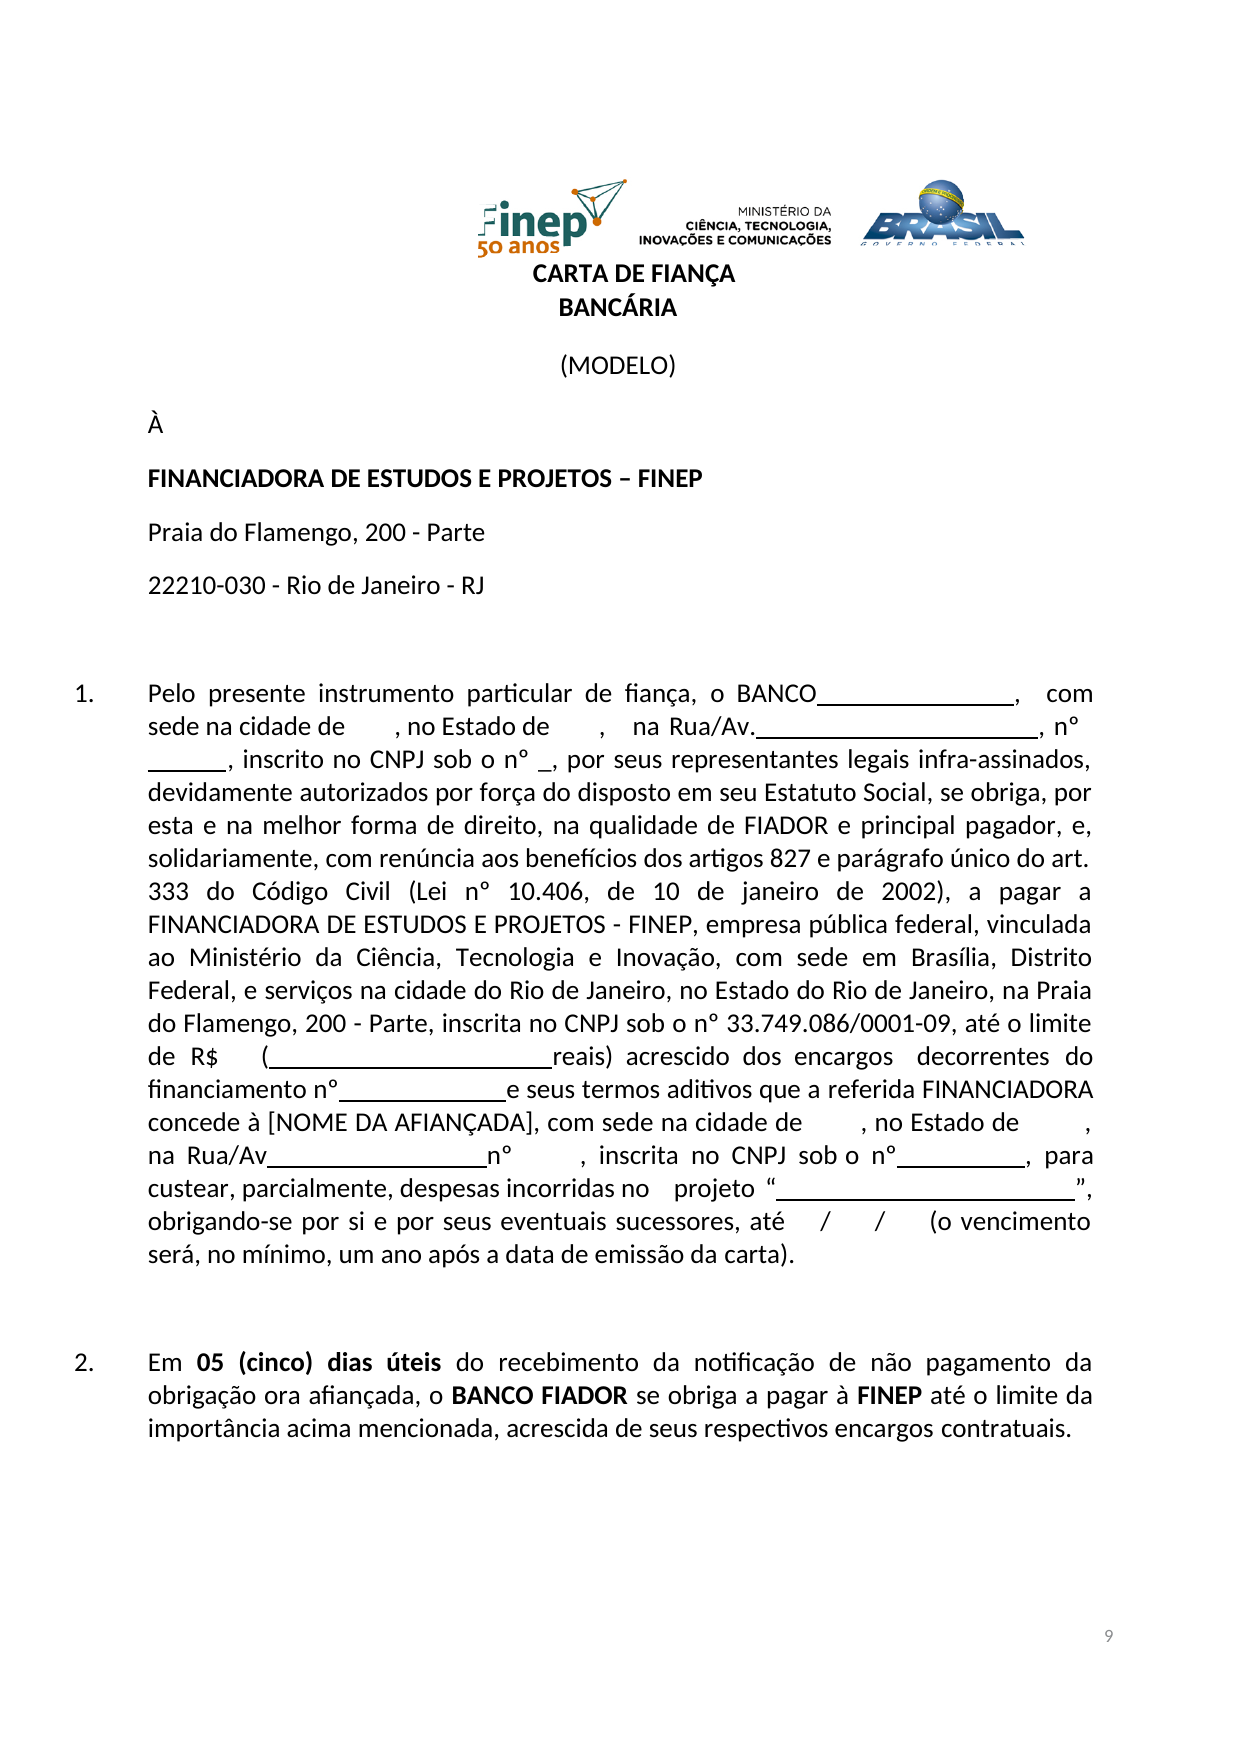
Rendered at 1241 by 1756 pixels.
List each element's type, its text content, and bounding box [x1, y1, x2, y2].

text (MODELO) [452, 348, 784, 381]
text Praia do Flamengo, 200 - Parte 22210-030 - Rio de Janeiro - RJ [148, 515, 486, 601]
subtitle CARTA DE FIANÇA BANCÁRIA [452, 257, 784, 323]
list Em 05 (cinco) dias úteis do recebimento da notificação de não pagamento da obrigação ora afiançada, o BANCO FIADOR se obriga a pagar à FINEP até o limite da importância acima mencionada, acrescida de seus respectivos encargos contratuais. [135, 1345, 1093, 1444]
text À [148, 407, 1105, 440]
text , inscrito no CNPJ sob o nº _, por seus representantes legais infra-assinados, devidamente autorizados por força do disposto em seu Estatuto Social, se obriga, por esta e na melhor forma de direito, na qualidade de FIADOR e principal pagador, e, solidariamente, com renúncia aos benefícios dos artigos 827 e parágrafo único do art. [148, 742, 1093, 874]
list Pelo presente instrumento particular de fiança, o BANCO , com sede na cidade de , no Estado de , na Rua/Av. , nº [135, 676, 1093, 742]
subtitle FINANCIADORA DE ESTUDOS E PROJETOS – FINEP [148, 461, 1105, 494]
text 333 do Código Civil (Lei nº 10.406, de 10 de janeiro de 2002), a pagar a FINANCIADORA DE ESTUDOS E PROJETOS - FINEP, empresa pública federal, vinculada ao Ministério da Ciência, Tecnologia e Inovação, com sede em Brasília, Distrito Federal, e serviços na cidade do Rio de Janeiro, no Estado do Rio de Janeiro, na Praia do Flamengo, 200 - Parte, inscrita no CNPJ sob o nº 33.749.086/0001-09, até o limite de R$ ( reais) acrescido dos encargos decorrentes do financiamento nº e seus termos aditivos que a referida FINANCIADORA concede à [NOME DA AFIANÇADA], com sede na cidade de , no Estado de , na Rua/Av nº , inscrita no CNPJ sob o nº , para custear, parcialmente, despesas incorridas no projeto “ ”, obrigando-se por si e por seus eventuais sucessores, até / / (o vencimento será, no mínimo, um ano após a data de emissão da carta). [148, 874, 1093, 1270]
